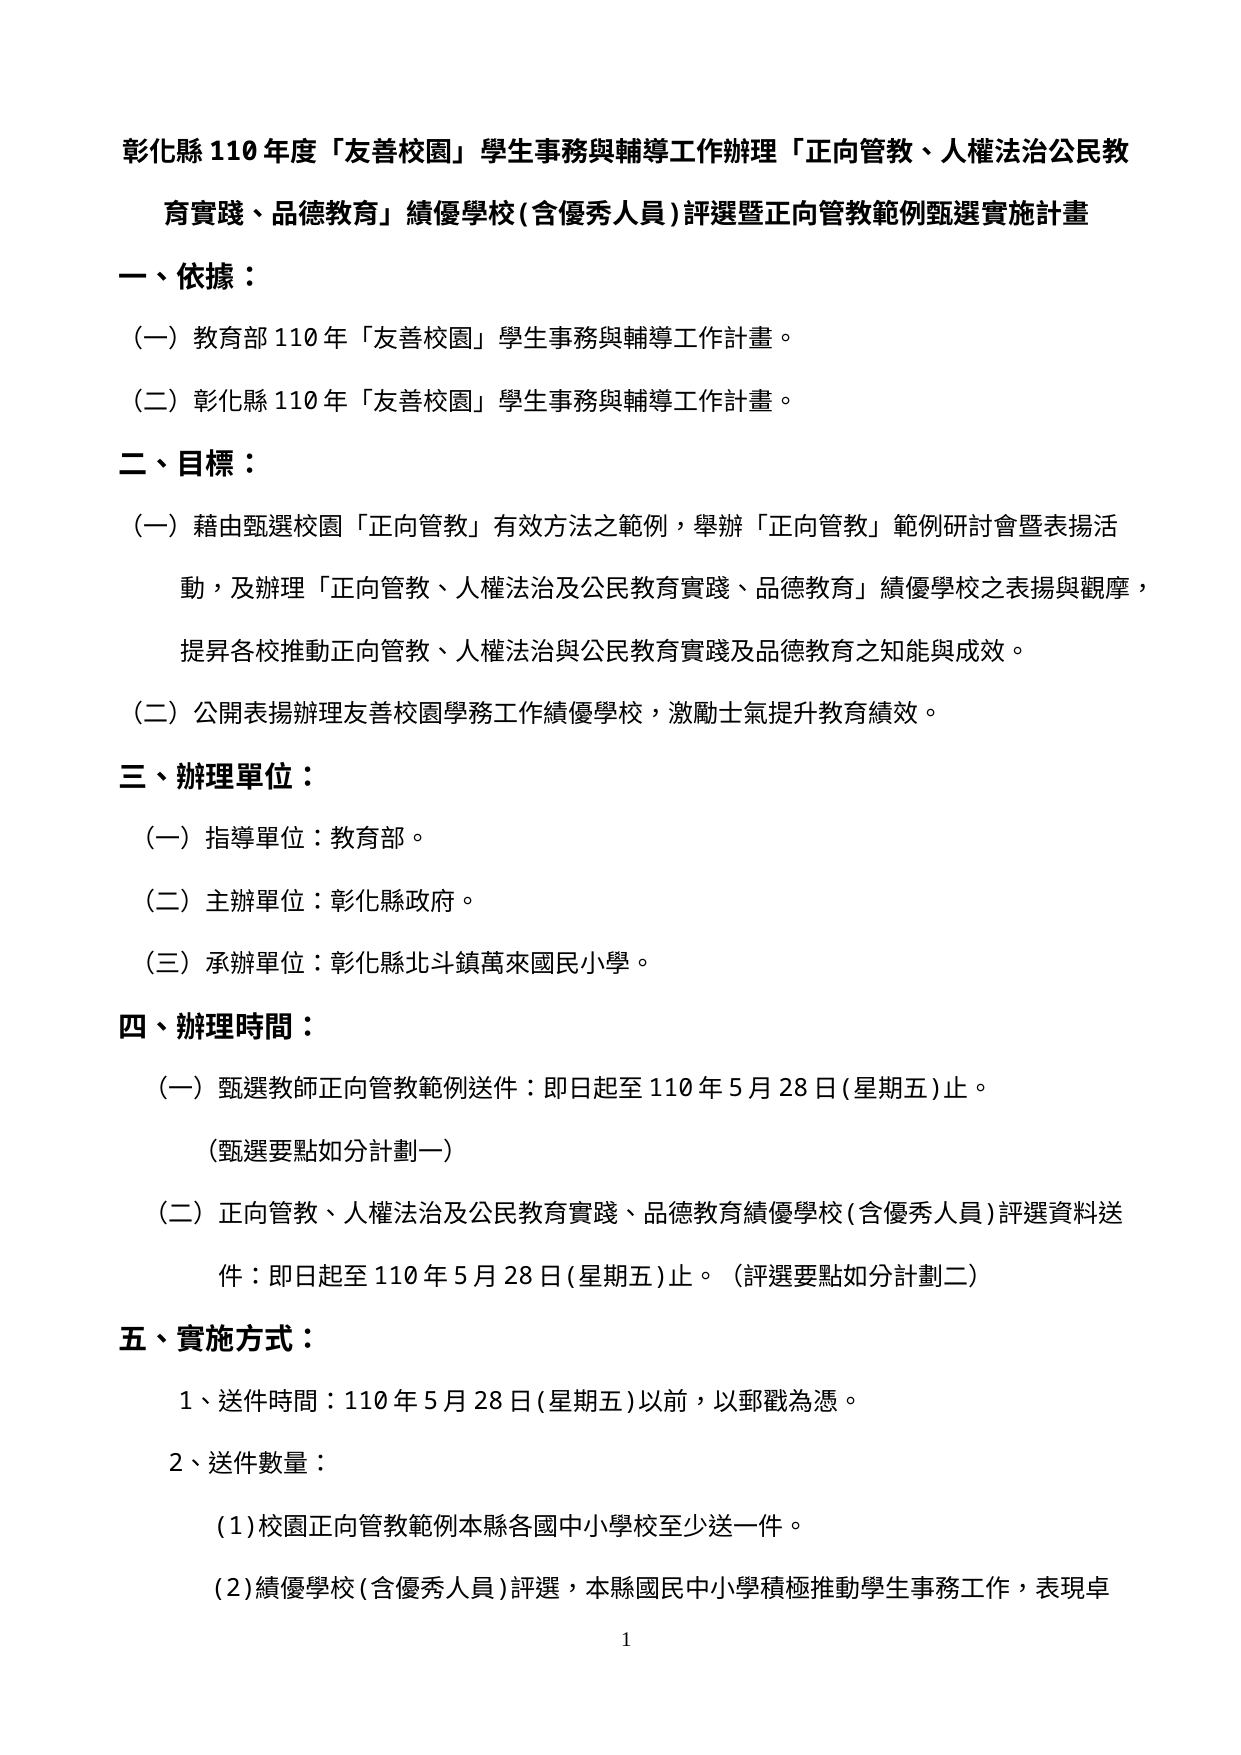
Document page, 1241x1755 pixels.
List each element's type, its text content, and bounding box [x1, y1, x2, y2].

text 五、實施方式： [118, 1295, 1134, 1358]
text 四、辦理時間： [118, 983, 1134, 1045]
text （二）正向管教、人權法治及公民教育實踐、品德教育績優學校(含優秀人員)評選資料送件：即日起至110年5月28日(星期五)止。（評選要點如分計劃二） [143, 1170, 1134, 1295]
text （三）承辦單位：彰化縣北斗鎮萬來國民小學。 [118, 920, 1134, 983]
text (1)校園正向管教範例本縣各國中小學校至少送一件。 [168, 1483, 1134, 1545]
text 彰化縣110年度「友善校園」學生事務與輔導工作辦理「正向管教、人權法治公民教育實踐、品德教育」績優學校(含優秀人員)評選暨正向管教範例甄選實施計畫 [118, 108, 1134, 233]
text （一）甄選教師正向管教範例送件：即日起至110年5月28日(星期五)止。 [143, 1045, 1134, 1108]
text 二、目標： [118, 420, 1134, 483]
text （二）主辦單位：彰化縣政府。 [118, 858, 1134, 920]
text （二）公開表揚辦理友善校園學務工作績優學校，激勵士氣提升教育績效。 [118, 670, 1134, 733]
text 2、送件數量： [168, 1420, 1134, 1483]
text （一）指導單位：教育部。 [118, 795, 1134, 858]
text 三、辦理單位： [118, 733, 1134, 795]
text 一、依據： [118, 233, 1134, 295]
text 1、送件時間：110年5月28日(星期五)以前，以郵戳為憑。 [118, 1358, 1134, 1420]
text （二）彰化縣110年「友善校園」學生事務與輔導工作計畫。 [118, 358, 1134, 420]
text （甄選要點如分計劃一） [193, 1108, 1134, 1170]
text (2)績優學校(含優秀人員)評選，本縣國民中小學積極推動學生事務工作，表現卓 [181, 1545, 1134, 1608]
text （一）藉由甄選校園「正向管教」有效方法之範例，舉辦「正向管教」範例研討會暨表揚活動，及辦理「正向管教、人權法治及公民教育實踐、品德教育」績優學校之表揚與觀摩，提昇各校推動正向管教、人權法治與公民教育實踐及品德教育之知能與成效。 [118, 483, 1134, 670]
text （一）教育部110年「友善校園」學生事務與輔導工作計畫。 [118, 295, 1134, 358]
